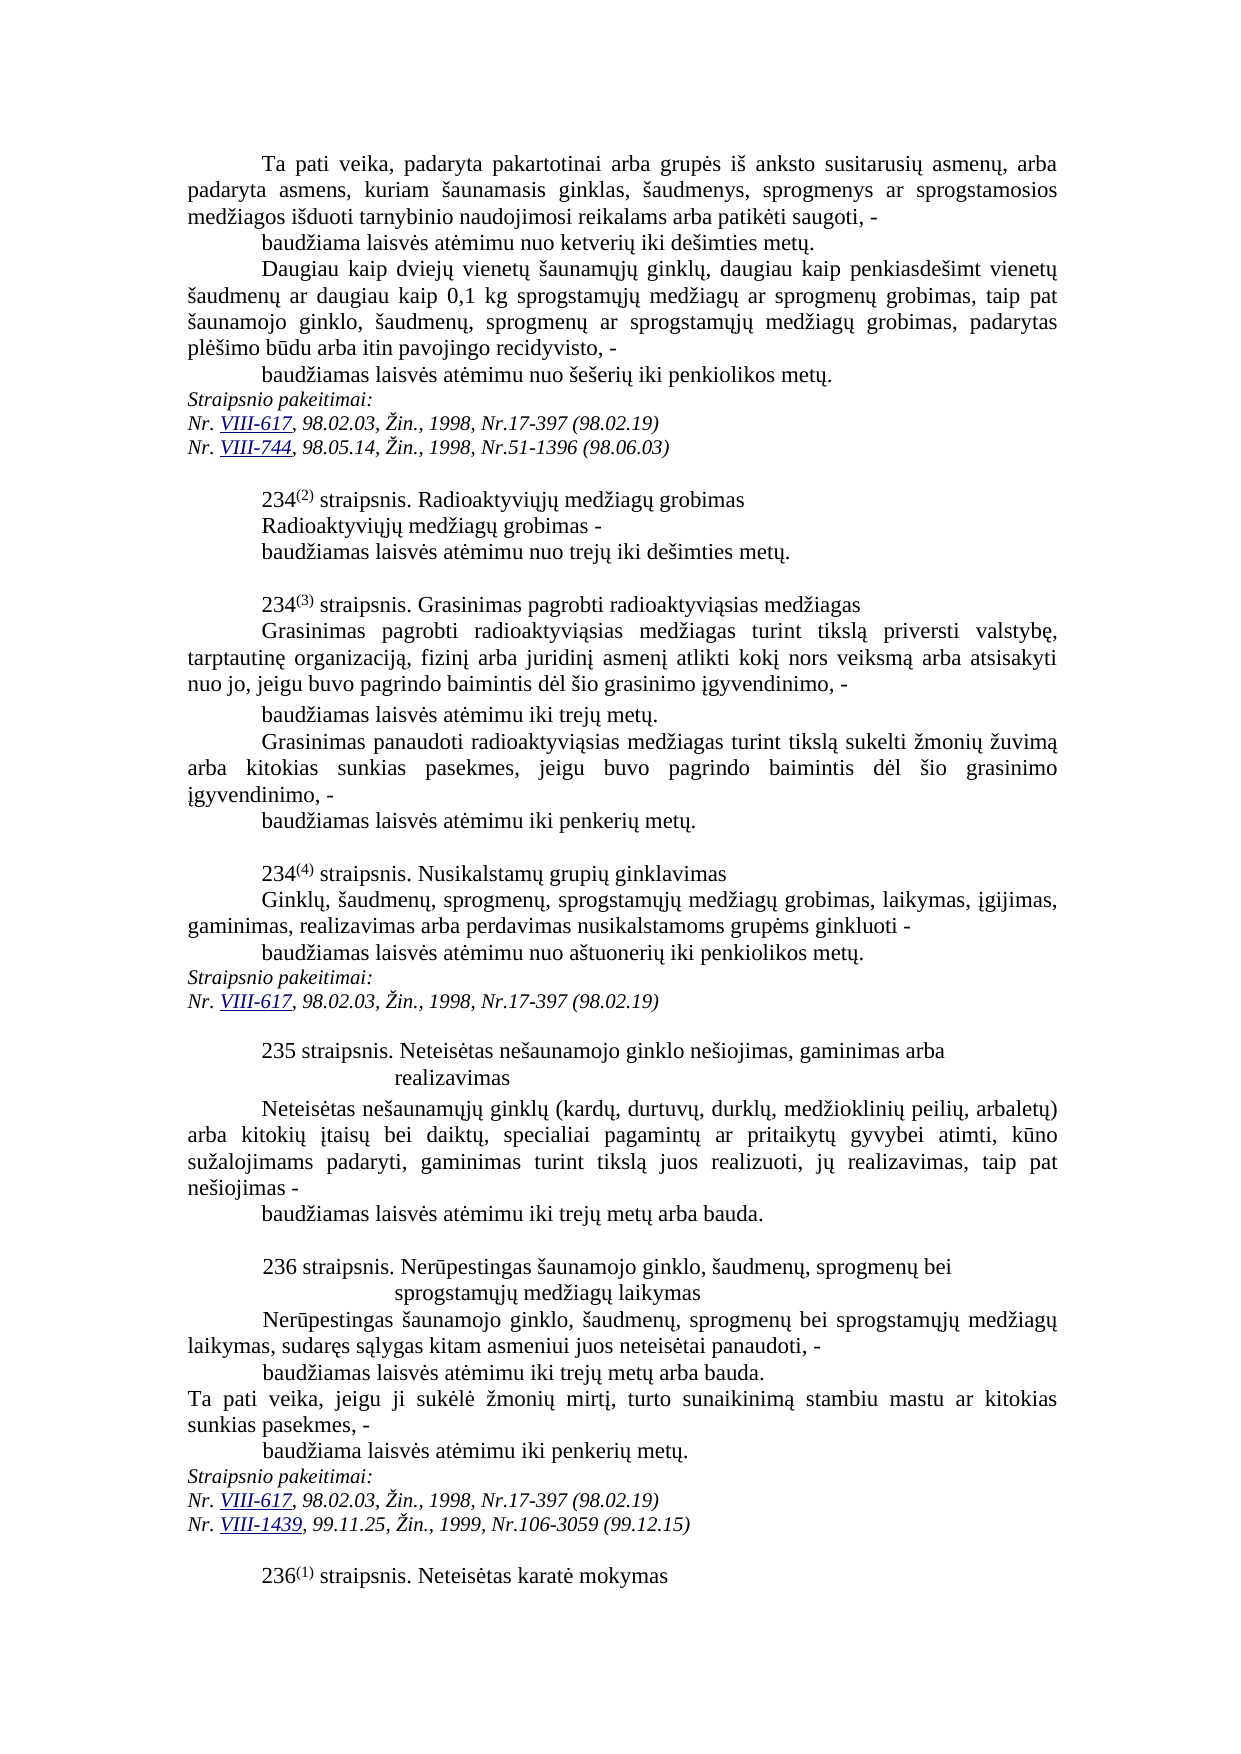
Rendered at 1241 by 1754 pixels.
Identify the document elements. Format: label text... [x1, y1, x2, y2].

text 234(3) straipsnis. Grasinimas pagrobti radioaktyviąsias medžiagas [187, 591, 1059, 617]
text Nerūpestingas šaunamojo ginklo, šaudmenų, sprogmenų bei sprogstamųjų medžiagų laikymas, sudaręs sąlygas kitam asmeniui juos neteisėtai panaudoti, - [187, 1306, 1059, 1358]
text Radioaktyviųjų medžiagų grobimas - [204, 512, 1059, 538]
text 236(1) straipsnis. Neteisėtas karatė mokymas [205, 1562, 1059, 1589]
text Straipsnio pakeitimai: [187, 387, 1059, 411]
text baudžiama laisvės atėmimu iki penkerių metų. [187, 1438, 1059, 1464]
text 235 straipsnis. Neteisėtas nešaunamojo ginklo nešiojimas, gaminimas arba [261, 1037, 1059, 1064]
text 236 straipsnis. Nerūpestingas šaunamojo ginklo, šaudmenų, sprogmenų bei [262, 1253, 1059, 1279]
text baudžiamas laisvės atėmimu nuo trejų iki dešimties metų. [187, 538, 1059, 565]
text 234(2) straipsnis. Radioaktyviųjų medžiagų grobimas [204, 486, 1059, 512]
text Straipsnio pakeitimai: [187, 1464, 1059, 1488]
text Grasinimas panaudoti radioaktyviąsias medžiagas turint tikslą sukelti žmonių žuvimą arba kitokias sunkias pasekmes, jeigu buvo pagrindo baimintis dėl šio grasinimo įgyvendinimo, - [187, 728, 1059, 807]
text Nr. VIII-617, 98.02.03, Žin., 1998, Nr.17-397 (98.02.19) [187, 1488, 1059, 1512]
text Ta pati veika, padaryta pakartotinai arba grupės iš anksto susitarusių asmenų, arba padaryta asmens, kuriam šaunamasis ginklas, šaudmenys, sprogmenys ar sprogstamosios medžiagos išduoti tarnybinio naudojimosi reikalams arba patikėti saugoti, - [187, 150, 1059, 229]
text Nr. VIII-617, 98.02.03, Žin., 1998, Nr.17-397 (98.02.19) [187, 411, 1059, 435]
text sprogstamųjų medžiagų laikymas [394, 1279, 1059, 1306]
text Nr. VIII-617, 98.02.03, Žin., 1998, Nr.17-397 (98.02.19) [187, 989, 1059, 1013]
text Straipsnio pakeitimai: [187, 965, 1059, 989]
text Ta pati veika, jeigu ji sukėlė žmonių mirtį, turto sunaikinimą stambiu mastu ar kitokias sunkias pasekmes, - [187, 1385, 1059, 1438]
text Neteisėtas nešaunamųjų ginklų (kardų, durtuvų, durklų, medžioklinių peilių, arbaletų) arba kitokių įtaisų bei daiktų, specialiai pagamintų ar pritaikytų gyvybei atimti, kūno sužalojimams padaryti, gaminimas turint tikslą juos realizuoti, jų realizavimas, taip pat nešiojimas - [187, 1095, 1059, 1200]
text baudžiamas laisvės atėmimu nuo aštuonerių iki penkiolikos metų. [187, 939, 1059, 965]
text baudžiamas laisvės atėmimu iki trejų metų arba bauda. [187, 1358, 1059, 1385]
text Grasinimas pagrobti radioaktyviąsias medžiagas turint tikslą priversti valstybę, tarptautinę organizaciją, fizinį arba juridinį asmenį atlikti kokį nors veiksmą arba atsisakyti nuo jo, jeigu buvo pagrindo baimintis dėl šio grasinimo įgyvendinimo, - [187, 617, 1059, 697]
text Nr. VIII-1439, 99.11.25, Žin., 1999, Nr.106-3059 (99.12.15) [187, 1512, 1059, 1536]
text realizavimas [394, 1064, 1059, 1090]
text 234(4) straipsnis. Nusikalstamų grupių ginklavimas [187, 860, 1059, 886]
text baudžiama laisvės atėmimu nuo ketverių iki dešimties metų. [187, 229, 1059, 255]
text Daugiau kaip dviejų vienetų šaunamųjų ginklų, daugiau kaip penkiasdešimt vienetų šaudmenų ar daugiau kaip 0,1 kg sprogstamųjų medžiagų ar sprogmenų grobimas, taip pat šaunamojo ginklo, šaudmenų, sprogmenų ar sprogstamųjų medžiagų grobimas, padarytas plėšimo būdu arba itin pavojingo recidyvisto, - [187, 255, 1059, 361]
text baudžiamas laisvės atėmimu nuo šešerių iki penkiolikos metų. [187, 361, 1059, 387]
text Nr. VIII-744, 98.05.14, Žin., 1998, Nr.51-1396 (98.06.03) [187, 435, 1059, 459]
text Ginklų, šaudmenų, sprogmenų, sprogstamųjų medžiagų grobimas, laikymas, įgijimas, gaminimas, realizavimas arba perdavimas nusikalstamoms grupėms ginkluoti - [187, 886, 1059, 939]
text baudžiamas laisvės atėmimu iki trejų metų arba bauda. [187, 1200, 1059, 1227]
text baudžiamas laisvės atėmimu iki penkerių metų. [187, 807, 1059, 833]
text baudžiamas laisvės atėmimu iki trejų metų. [207, 702, 1059, 728]
